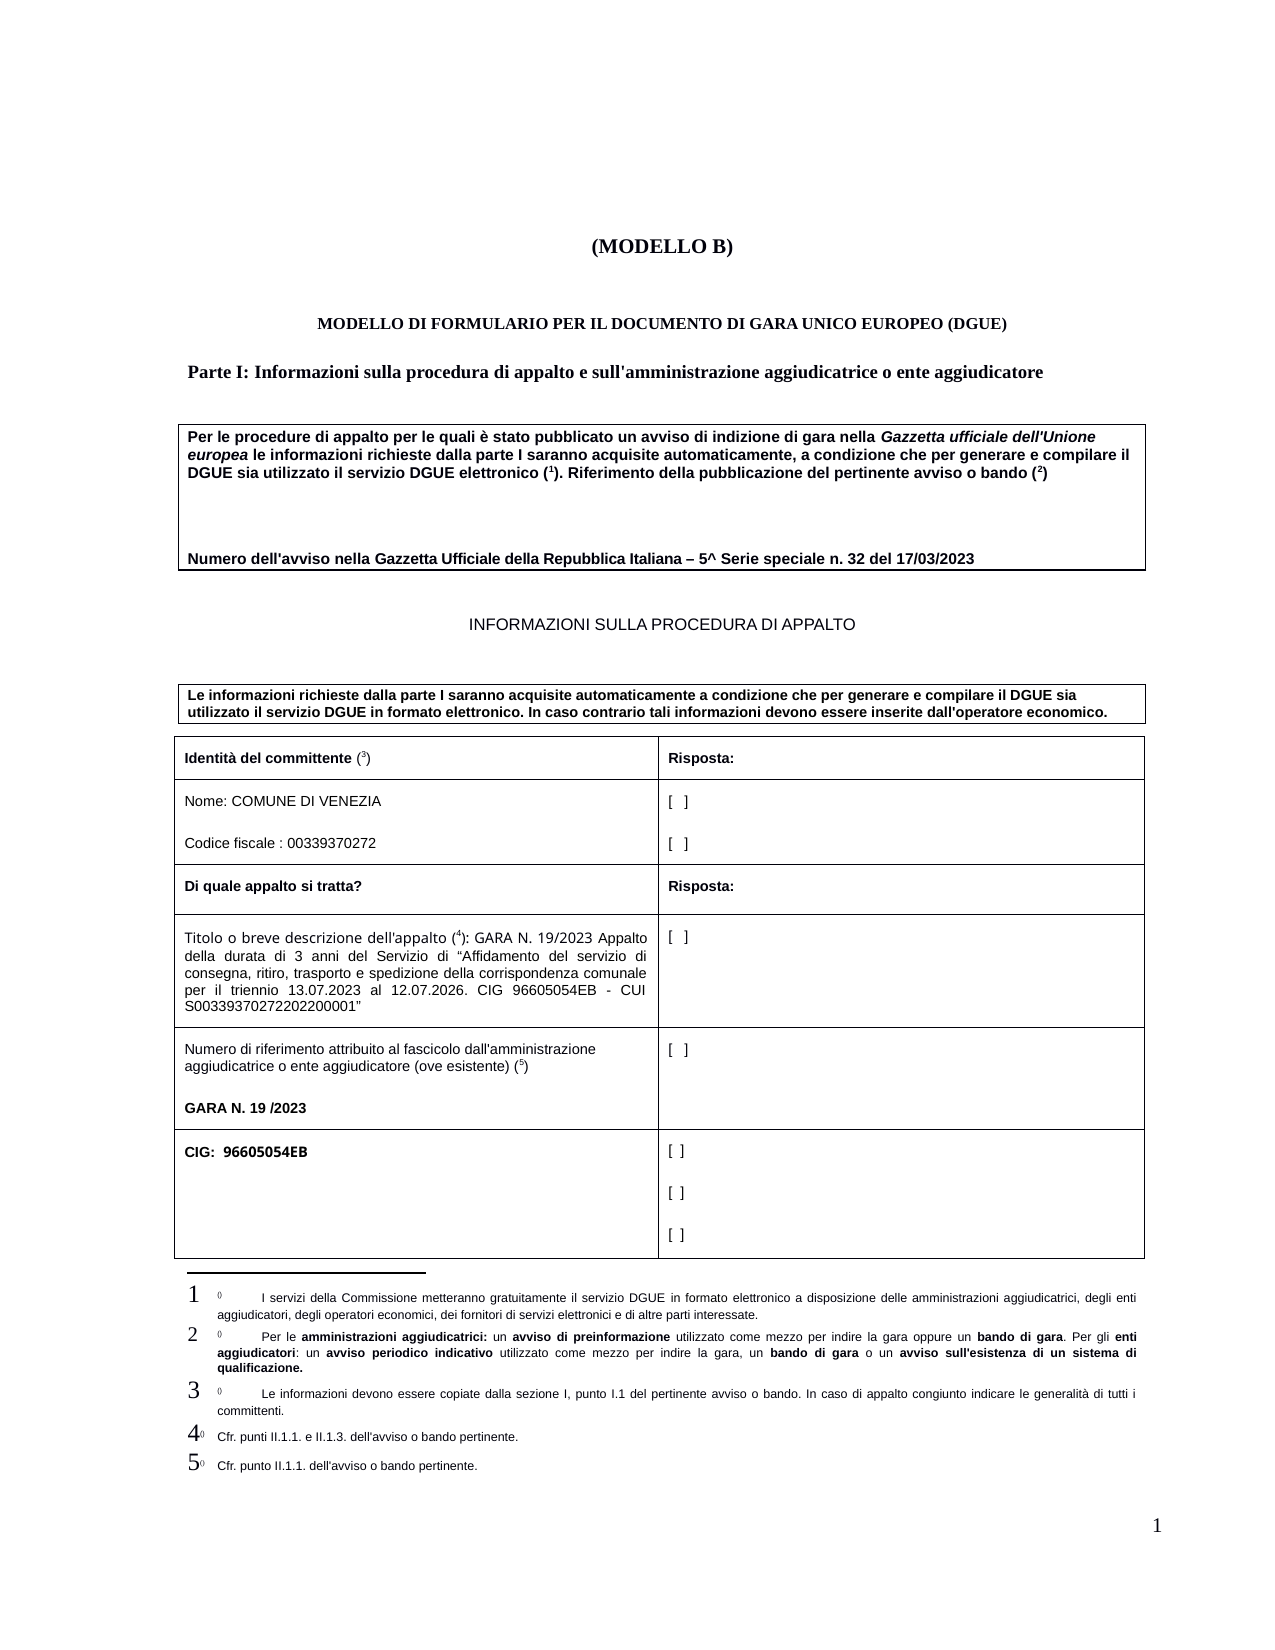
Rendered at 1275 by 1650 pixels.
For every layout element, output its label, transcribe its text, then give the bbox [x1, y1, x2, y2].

text () Per le amministrazioni aggiudicatrici: un avviso di preinformazione utilizzato come mezzo per indire la gara oppure un bando di gara. Per gli enti aggiudicatori: un avviso periodico indicativo utilizzato come mezzo per indire la gara, un bando di gara o un avviso sull'esistenza di un sistema di qualificazione. [187, 1322, 1137, 1375]
table_header Identità del committente () [175, 737, 658, 779]
text Le informazioni richieste dalla parte I saranno acquisite automaticamente a condizione che per generare e compilare il DGUE sia utilizzato il servizio DGUE in formato elettronico. In caso contrario tali informazioni devono essere inserite dall'operatore economico. [179, 685, 1145, 723]
table_cell [ ] [ ] [ ] [659, 1130, 1144, 1258]
table_cell Titolo o breve descrizione dell'appalto (): GARA N. 19/2023 Appalto della durata di 3 anni del Servizio di “Affidamento del servizio di consegna, ritiro, trasporto e spedizione della corrispondenza comunale per il triennio 13.07.2023 al 12.07.2026. CIG 96605054EB - CUI S00339370272202200001” [175, 915, 658, 1027]
table_cell Numero di riferimento attribuito al fascicolo dall'amministrazione aggiudicatrice o ente aggiudicatore (ove esistente) () GARA N. 19 /2023 [175, 1028, 658, 1128]
text () I servizi della Commissione metteranno gratuitamente il servizio DGUE in formato elettronico a disposizione delle amministrazioni aggiudicatrici, degli enti aggiudicatori, degli operatori economici, dei fornitori di servizi elettronici e di altre parti interessate. [187, 1279, 1137, 1322]
table_cell Nome: COMUNE DI VENEZIA Codice fiscale : 00339370272 [175, 780, 658, 864]
table_cell [ ] [659, 1028, 1144, 1128]
subtitle (MODELLO B) [187, 234, 1137, 258]
text Per le procedure di appalto per le quali è stato pubblicato un avviso di indizione di gara nella Gazzetta ufficiale dell'Unione europea le informazioni richieste dalla parte I saranno acquisite automaticamente, a condizione che per generare e compilare il DGUE sia utilizzato il servizio DGUE elettronico (). Riferimento della pubblicazione del pertinente avviso o bando () [179, 425, 1145, 481]
table_cell CIG: 96605054EB [175, 1130, 658, 1258]
table_header Risposta: [659, 737, 1144, 779]
table_cell Di quale appalto si tratta? [175, 865, 658, 914]
table_cell [ ] [659, 915, 1144, 1027]
table_cell [ ] [ ] [659, 780, 1144, 864]
table_cell Risposta: [659, 865, 1144, 914]
text Numero dell'avviso nella Gazzetta Ufficiale della Repubblica Italiana – 5^ Serie speciale n. 32 del 17/03/2023 [179, 546, 1145, 569]
title Informazioni sulla procedura di appalto [187, 615, 1137, 634]
text Modello di formulario per il documento di gara unico europeo (DGUE) [187, 313, 1137, 333]
title Parte I: Informazioni sulla procedura di appalto e sull'amministrazione aggiudicatrice o ente aggiudicatore [187, 361, 1137, 383]
